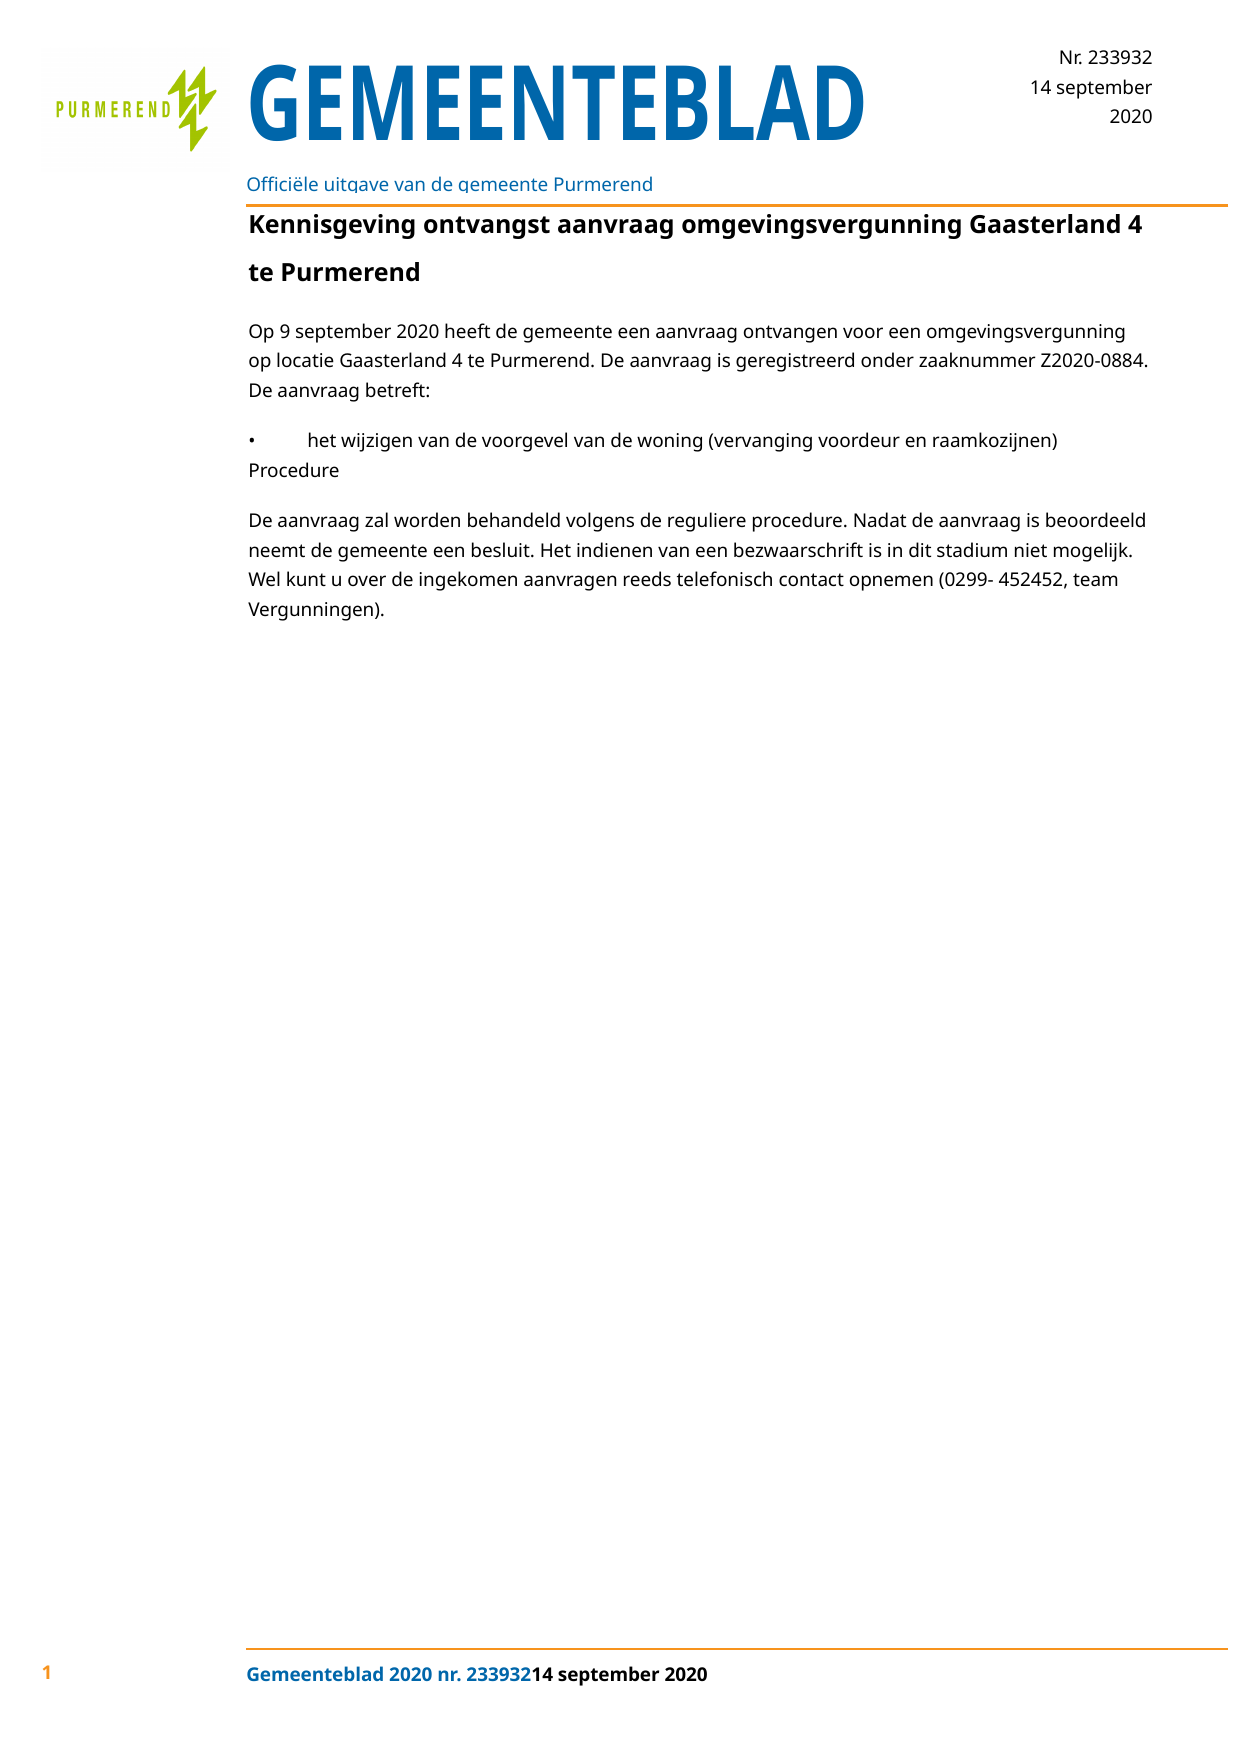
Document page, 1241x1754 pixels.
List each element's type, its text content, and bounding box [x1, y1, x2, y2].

text Procedure [248, 457, 1152, 483]
text De aanvraag zal worden behandeld volgens de reguliere procedure. Nadat de aanvraag is beoordeeld neemt de gemeente een besluit. Het indienen van een bezwaarschrift is in dit stadium niet mogelijk. Wel kunt u over de ingekomen aanvragen reeds telefonisch contact opnemen (0299- 452452, team Vergunningen). [248, 507, 1152, 622]
text Op 9 september 2020 heeft de gemeente een aanvraag ontvangen voor een omgevingsvergunning op locatie Gaasterland 4 te Purmerend. De aanvraag is geregistreerd onder zaaknummer Z2020-0884. De aanvraag betreft: [248, 318, 1152, 403]
text Kennisgeving ontvangst aanvraag omgevingsvergunning Gaasterland 4 te Purmerend [248, 207, 1152, 288]
picture [41, 47, 231, 172]
list het wijzigen van de voorgevel van de woning (vervanging voordeur en raamkozijnen) [248, 427, 1152, 453]
